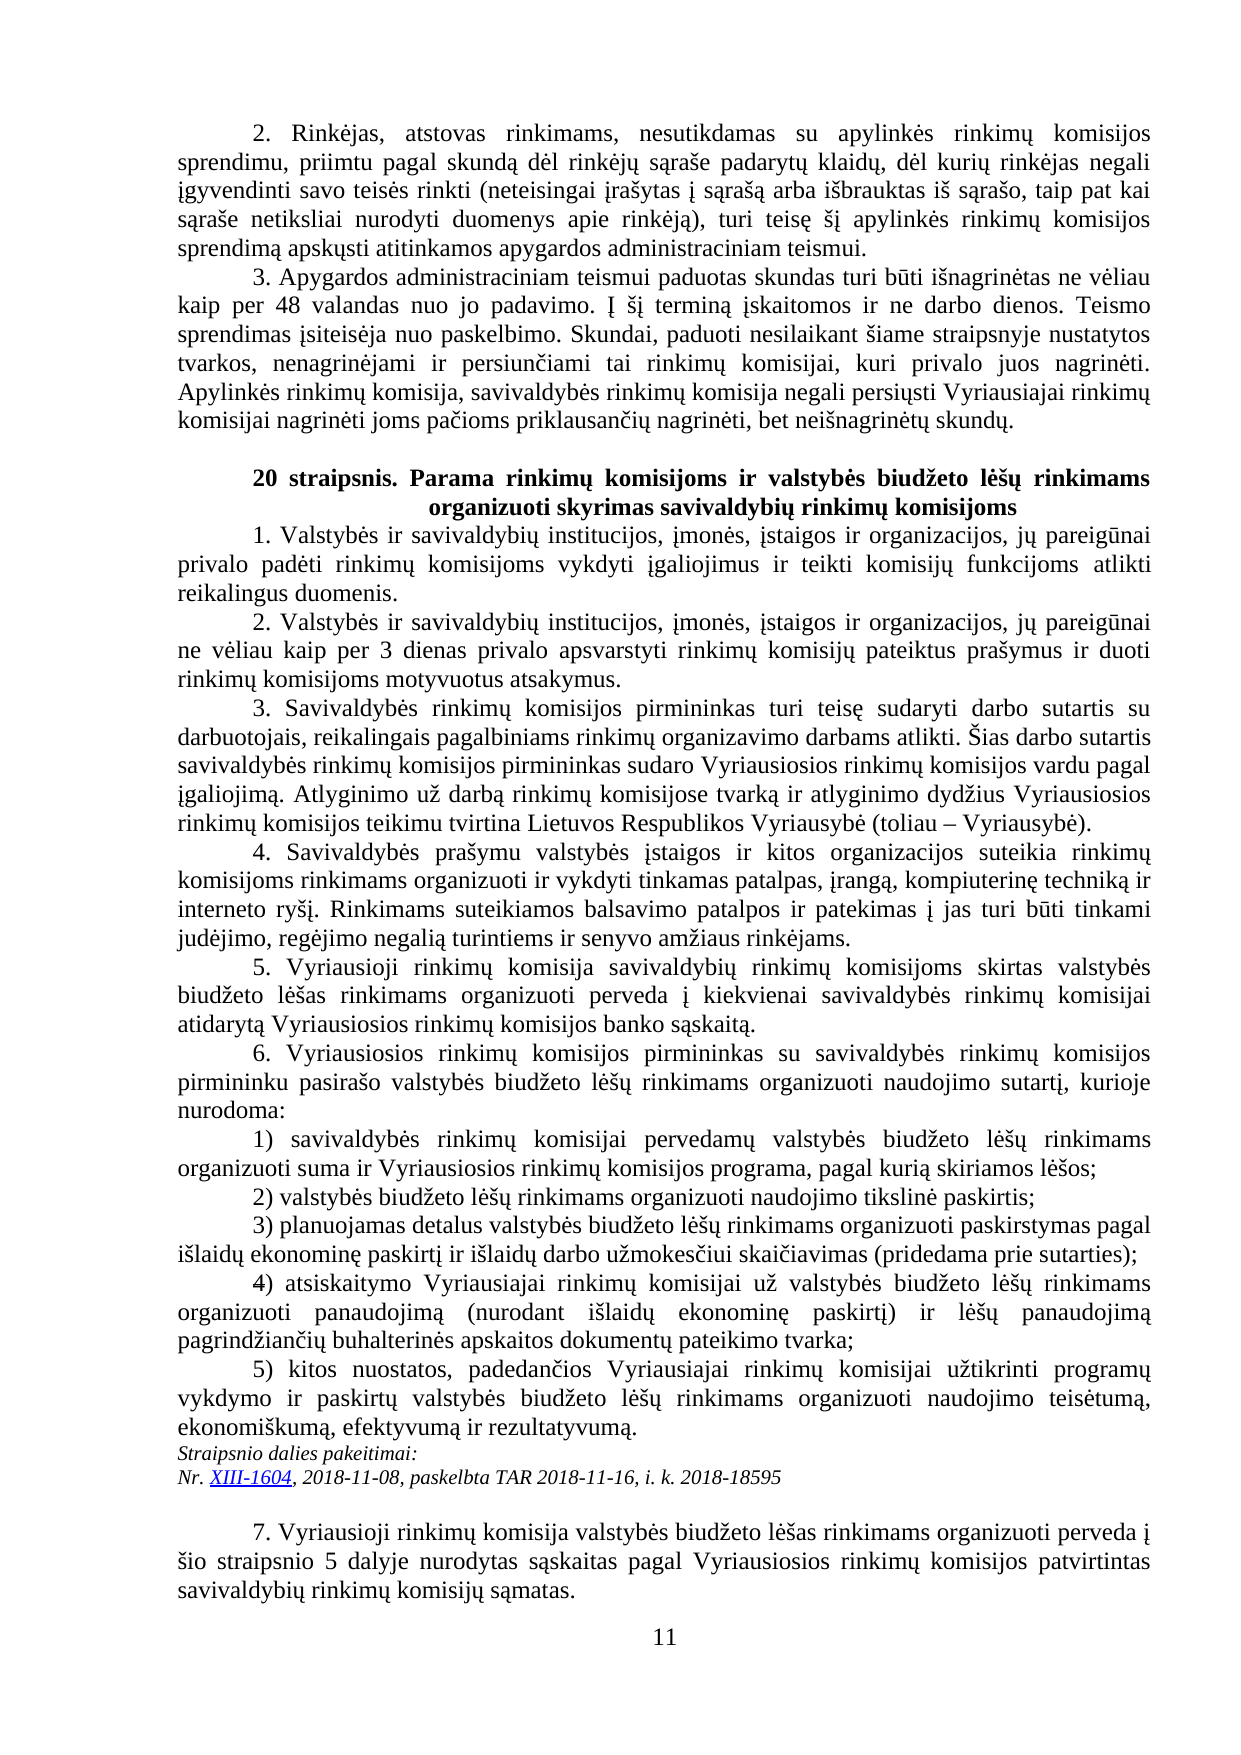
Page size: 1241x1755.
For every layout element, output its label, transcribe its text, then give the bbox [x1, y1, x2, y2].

text 20 straipsnis. Parama rinkimų komisijoms ir valstybės biudžeto lėšų rinkimams organizuoti skyrimas savivaldybių rinkimų komisijoms [252, 463, 1152, 521]
text 5. Vyriausioji rinkimų komisija savivaldybių rinkimų komisijoms skirtas valstybės biudžeto lėšas rinkimams organizuoti perveda į kiekvienai savivaldybės rinkimų komisijai atidarytą Vyriausiosios rinkimų komisijos banko sąskaitą. [177, 952, 1152, 1038]
text 4. Savivaldybės prašymu valstybės įstaigos ir kitos organizacijos suteikia rinkimų komisijoms rinkimams organizuoti ir vykdyti tinkamas patalpas, įrangą, kompiuterinę techniką ir interneto ryšį. Rinkimams suteikiamos balsavimo patalpos ir patekimas į jas turi būti tinkami judėjimo, regėjimo negalią turintiems ir senyvo amžiaus rinkėjams. [177, 837, 1152, 952]
text 3) planuojamas detalus valstybės biudžeto lėšų rinkimams organizuoti paskirstymas pagal išlaidų ekonominę paskirtį ir išlaidų darbo užmokesčiui skaičiavimas (pridedama prie sutarties); [177, 1211, 1152, 1268]
text 2. Valstybės ir savivaldybių institucijos, įmonės, įstaigos ir organizacijos, jų pareigūnai ne vėliau kaip per 3 dienas privalo apsvarstyti rinkimų komisijų pateiktus prašymus ir duoti rinkimų komisijoms motyvuotus atsakymus. [177, 607, 1152, 693]
text 1. Valstybės ir savivaldybių institucijos, įmonės, įstaigos ir organizacijos, jų pareigūnai privalo padėti rinkimų komisijoms vykdyti įgaliojimus ir teikti komisijų funkcijoms atlikti reikalingus duomenis. [177, 521, 1152, 607]
text 3. Savivaldybės rinkimų komisijos pirmininkas turi teisę sudaryti darbo sutartis su darbuotojais, reikalingais pagalbiniams rinkimų organizavimo darbams atlikti. Šias darbo sutartis savivaldybės rinkimų komisijos pirmininkas sudaro Vyriausiosios rinkimų komisijos vardu pagal įgaliojimą. Atlyginimo už darbą rinkimų komisijose tvarką ir atlyginimo dydžius Vyriausiosios rinkimų komisijos teikimu tvirtina Lietuvos Respublikos Vyriausybė (toliau – Vyriausybė). [177, 693, 1152, 837]
text 2) valstybės biudžeto lėšų rinkimams organizuoti naudojimo tikslinė paskirtis; [177, 1182, 1152, 1211]
text Nr. XIII-1604, 2018-11-08, paskelbta TAR 2018-11-16, i. k. 2018-18595 [177, 1465, 1152, 1489]
text 5) kitos nuostatos, padedančios Vyriausiajai rinkimų komisijai užtikrinti programų vykdymo ir paskirtų valstybės biudžeto lėšų rinkimams organizuoti naudojimo teisėtumą, ekonomiškumą, efektyvumą ir rezultatyvumą. [177, 1354, 1152, 1441]
text 1) savivaldybės rinkimų komisijai pervedamų valstybės biudžeto lėšų rinkimams organizuoti suma ir Vyriausiosios rinkimų komisijos programa, pagal kurią skiriamos lėšos; [177, 1124, 1152, 1182]
text 7. Vyriausioji rinkimų komisija valstybės biudžeto lėšas rinkimams organizuoti perveda į šio straipsnio 5 dalyje nurodytas sąskaitas pagal Vyriausiosios rinkimų komisijos patvirtintas savivaldybių rinkimų komisijų sąmatas. [177, 1517, 1152, 1604]
text 3. Apygardos administraciniam teismui paduotas skundas turi būti išnagrinėtas ne vėliau kaip per 48 valandas nuo jo padavimo. Į šį terminą įskaitomos ir ne darbo dienos. Teismo sprendimas įsiteisėja nuo paskelbimo. Skundai, paduoti nesilaikant šiame straipsnyje nustatytos tvarkos, nenagrinėjami ir persiunčiami tai rinkimų komisijai, kuri privalo juos nagrinėti. Apylinkės rinkimų komisija, savivaldybės rinkimų komisija negali persiųsti Vyriausiajai rinkimų komisijai nagrinėti joms pačioms priklausančių nagrinėti, bet neišnagrinėtų skundų. [177, 262, 1152, 434]
text 2. Rinkėjas, atstovas rinkimams, nesutikdamas su apylinkės rinkimų komisijos sprendimu, priimtu pagal skundą dėl rinkėjų sąraše padarytų klaidų, dėl kurių rinkėjas negali įgyvendinti savo teisės rinkti (neteisingai įrašytas į sąrašą arba išbrauktas iš sąrašo, taip pat kai sąraše netiksliai nurodyti duomenys apie rinkėją), turi teisę šį apylinkės rinkimų komisijos sprendimą apskųsti atitinkamos apygardos administraciniam teismui. [177, 118, 1152, 262]
text 6. Vyriausiosios rinkimų komisijos pirmininkas su savivaldybės rinkimų komisijos pirmininku pasirašo valstybės biudžeto lėšų rinkimams organizuoti naudojimo sutartį, kurioje nurodoma: [177, 1038, 1152, 1124]
text 4) atsiskaitymo Vyriausiajai rinkimų komisijai už valstybės biudžeto lėšų rinkimams organizuoti panaudojimą (nurodant išlaidų ekonominę paskirtį) ir lėšų panaudojimą pagrindžiančių buhalterinės apskaitos dokumentų pateikimo tvarka; [177, 1268, 1152, 1354]
text Straipsnio dalies pakeitimai: [177, 1441, 1152, 1465]
